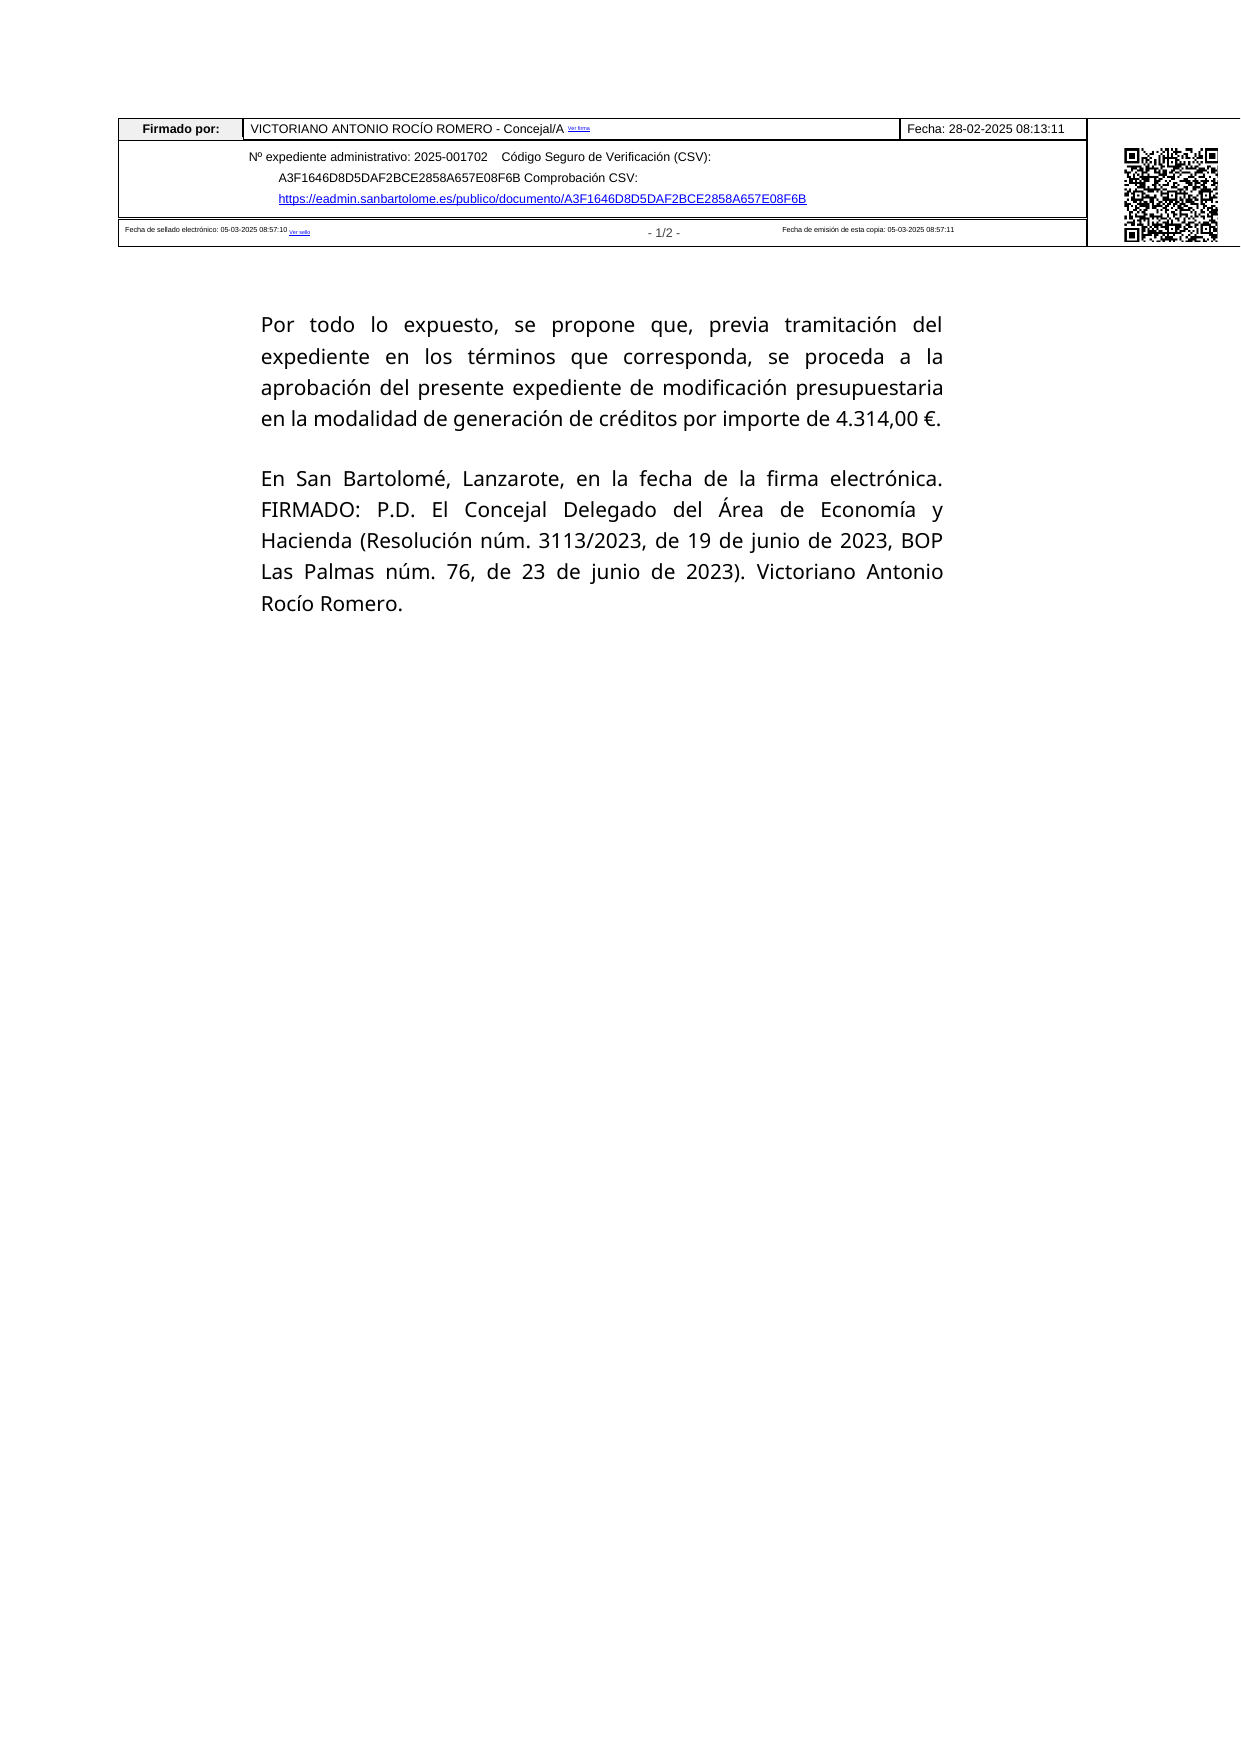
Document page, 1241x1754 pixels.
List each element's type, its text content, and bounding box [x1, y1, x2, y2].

text En San Bartolomé, Lanzarote, en la fecha de la firma electrónica. FIRMADO: P.D. El Concejal Delegado del Área de Economía y Hacienda (Resolución núm. 3113/2023, de 19 de junio de 2023, BOP Las Palmas núm. 76, de 23 de junio de 2023). Victoriano Antonio Rocío Romero. [261, 464, 944, 617]
table_header VICTORIANO ANTONIO ROCÍO ROMERO - Concejal/A Ver firma [244, 119, 899, 139]
table_header Firmado por: [119, 119, 242, 137]
table_cell Fecha de sellado electrónico: 05-03-2025 08:57:10 Ver sello - 1/2 - Fecha de emisión de esta copia: 05-03-2025 08:57:11 [119, 220, 1086, 246]
text Por todo lo expuesto, se propone que, previa tramitación del expediente en los términos que corresponda, se proceda a la aprobación del presente expediente de modificación presupuestaria en la modalidad de generación de créditos por importe de 4.314,00 €. [261, 311, 944, 433]
table_header [1088, 119, 1240, 246]
table_header Fecha: 28-02-2025 08:13:11 [901, 119, 1086, 139]
table_cell Nº expediente administrativo: 2025-001702 Código Seguro de Verificación (CSV): A3F1646D8D5DAF2BCE2858A657E08F6B Comprobación CSV: https://eadmin.sanbartolome.es/publico/documento/A3F1646D8D5DAF2BCE2858A657E08F6B [119, 141, 1086, 217]
